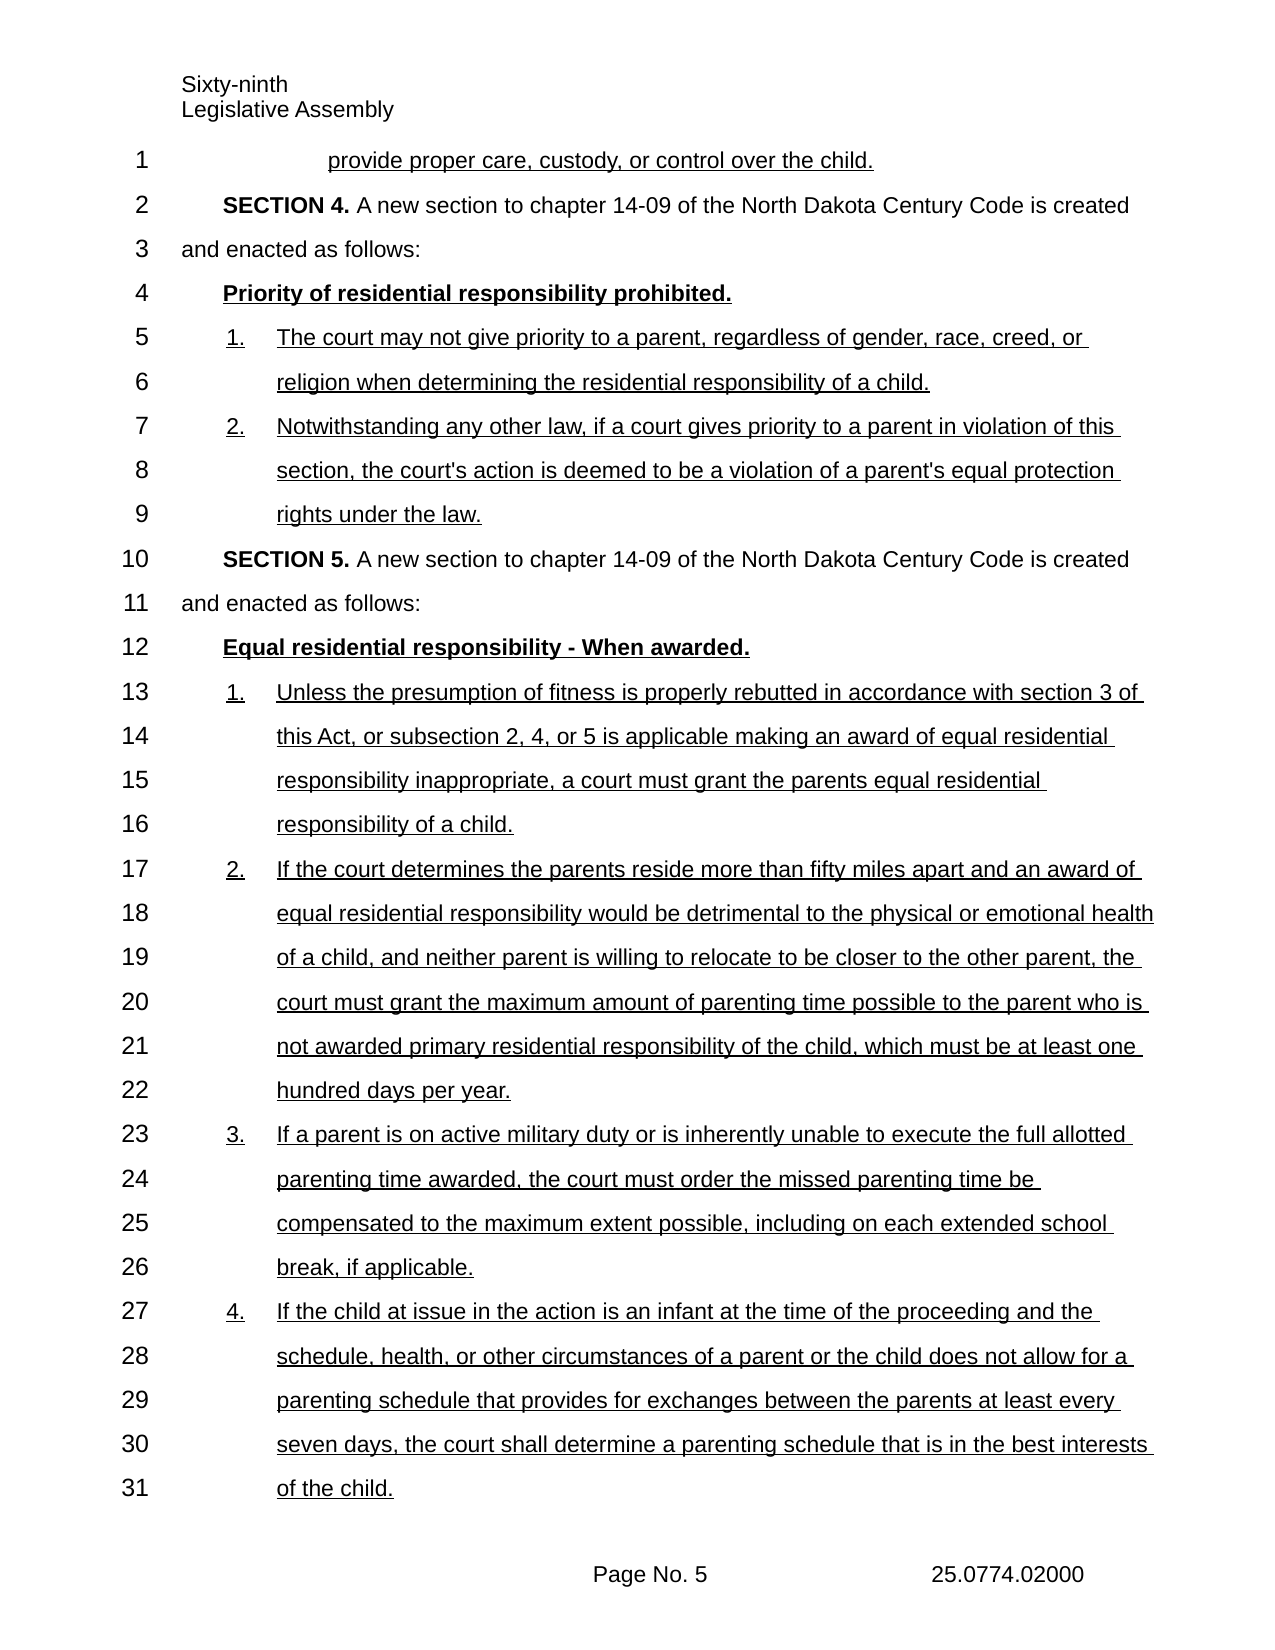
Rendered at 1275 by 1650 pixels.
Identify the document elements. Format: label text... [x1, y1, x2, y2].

text 4. If the child at issue in the action is an infant at the time of the proceeding and the schedule, health, or other circumstances of a parent or the child does not allow for a parenting schedule that provides for exchanges between the parents at least every seven days, the court shall determine a parenting schedule that is in the best interests of the child. [181, 1284, 1154, 1506]
text 1. Unless the presumption of fitness is properly rebutted in accordance with section 3 of this Act, or subsection 2, 4, or 5 is applicable making an award of equal residential responsibility inappropriate, a court must grant the parents equal residential responsibility of a child. [181, 664, 1154, 842]
text SECTION 4. A new section to chapter 14‑09 of the North Dakota Century Code is created and enacted as follows: [181, 178, 1154, 266]
text 1. The court may not give priority to a parent, regardless of gender, race, creed, or religion when determining the residential responsibility of a child. [181, 310, 1154, 399]
subtitle Equal residential responsibility - When awarded. [181, 620, 1154, 664]
text 2. Notwithstanding any other law, if a court gives priority to a parent in violation of this section, the court's action is deemed to be a violation of a parent's equal protection rights under the law. [181, 399, 1154, 532]
text 3. If a parent is on active military duty or is inherently unable to execute the full allotted parenting time awarded, the court must order the missed parenting time be compensated to the maximum extent possible, including on each extended school break, if applicable. [181, 1107, 1154, 1284]
text SECTION 5. A new section to chapter 14‑09 of the North Dakota Century Code is created and enacted as follows: [181, 532, 1154, 620]
text provide proper care, custody, or control over the child. [181, 133, 1154, 178]
text 2. If the court determines the parents reside more than fifty miles apart and an award of equal residential responsibility would be detrimental to the physical or emotional health of a child, and neither parent is willing to relocate to be closer to the other parent, the court must grant the maximum amount of parenting time possible to the parent who is not awarded primary residential responsibility of the child, which must be at least one hundred days per year. [181, 842, 1154, 1107]
subtitle Priority of residential responsibility prohibited. [181, 266, 1154, 310]
